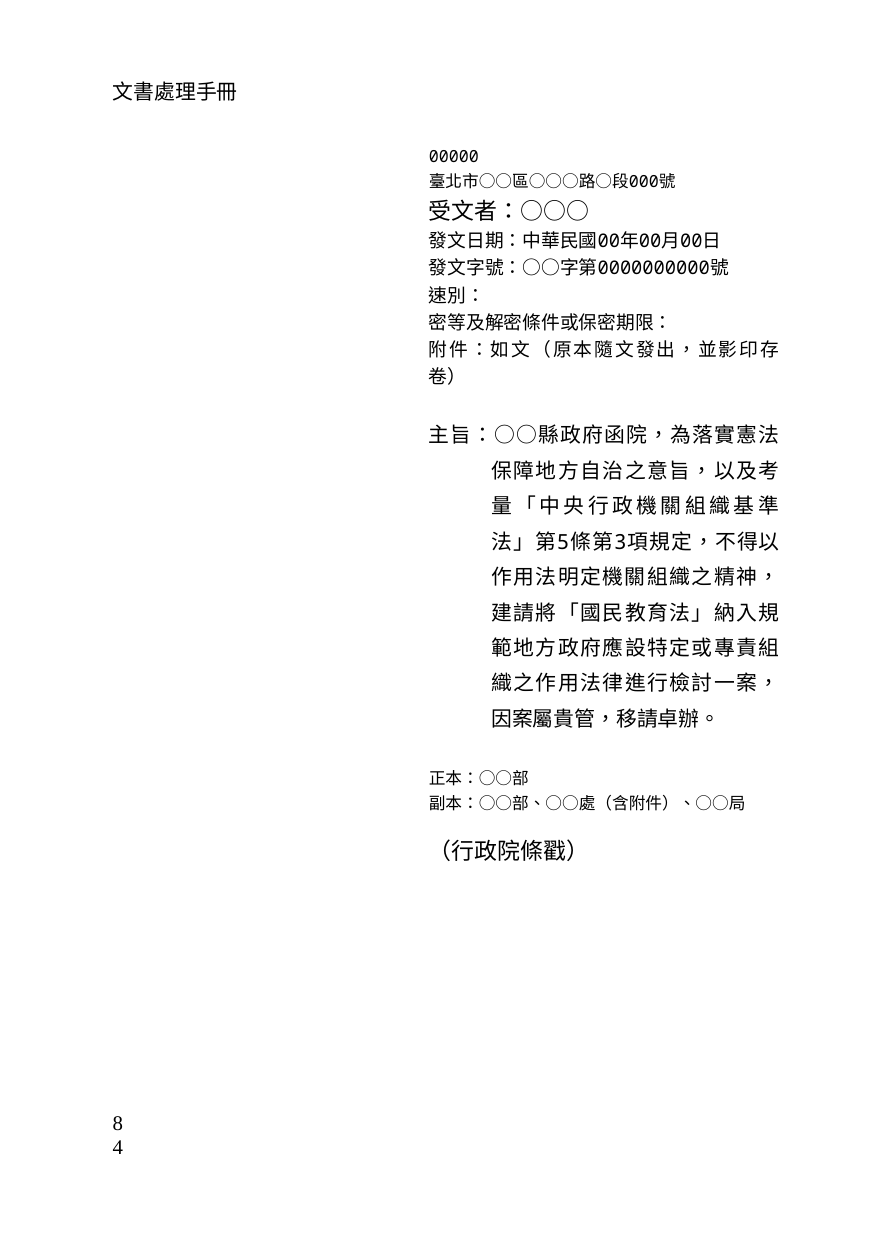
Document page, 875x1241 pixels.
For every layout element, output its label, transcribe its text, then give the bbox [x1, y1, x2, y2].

table_header …………………………………………………………裝………………………………訂…………………………………線…………………………………………………… [92, 143, 396, 1106]
table_cell 00000 臺北市○○區○○○路○段000號 受文者：○○○ 發文日期：中華民國00年00月00日 發文字號：○○字第0000000000號 速別： 密等及解密條件或保密期限： 附件：如文（原本隨文發出，並影印存卷） 主旨：○○縣政府函院，為落實憲法保障地方自治之意旨，以及考量「中央行政機關組織基準法」第5條第3項規定，不得以作用法明定機關組織之精神，建請將「國民教育法」納入規範地方政府應設特定或專責組織之作用法律進行檢討一案，因案屬貴管，移請卓辦。 正本：○○部 副本：○○部、○○處（含附件）、○○局 （行政院條戳） [396, 143, 783, 1106]
